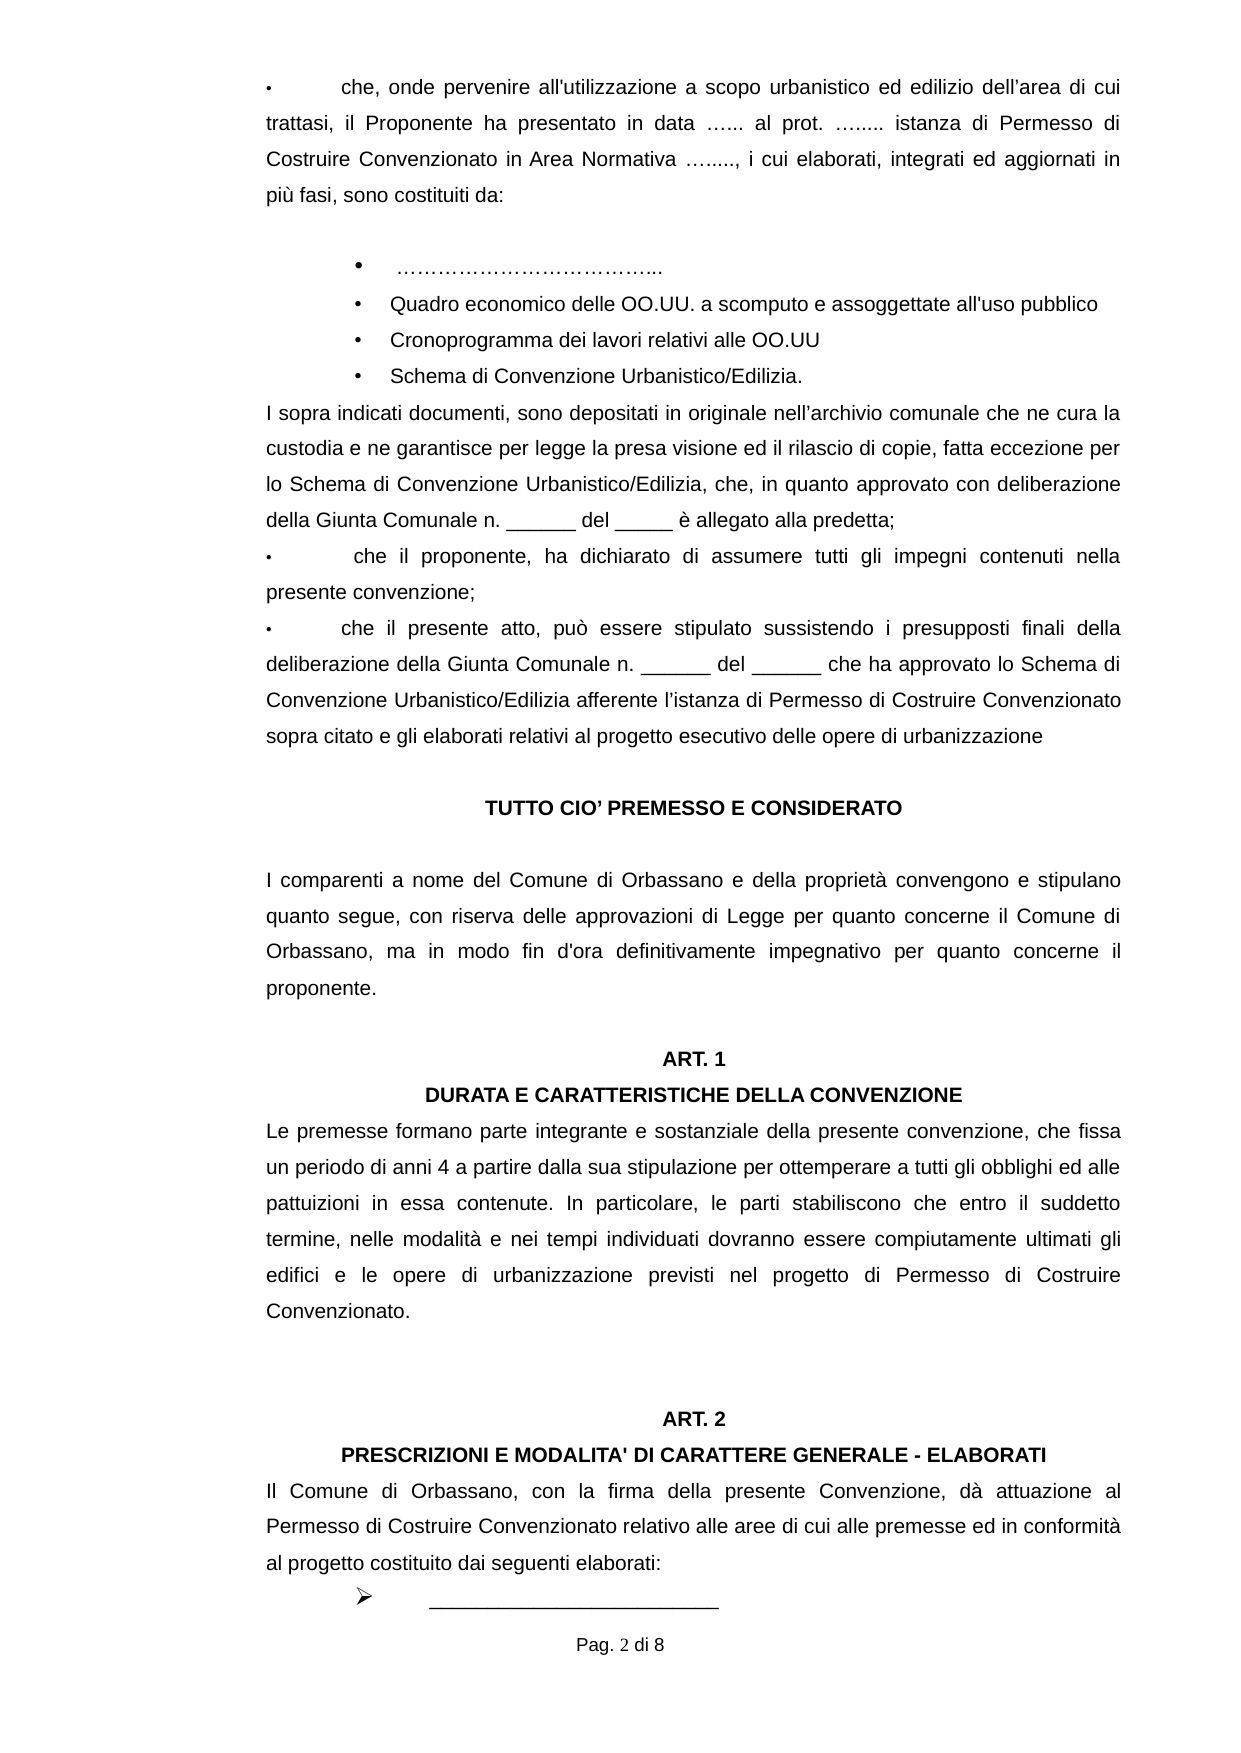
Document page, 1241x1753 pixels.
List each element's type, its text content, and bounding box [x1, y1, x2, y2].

list che il proponente, ha dichiarato di assumere tutti gli impegni contenuti nella presente convenzione; [266, 544, 1122, 604]
list Cronoprogramma dei lavori relativi alle OO.UU [354, 328, 1122, 352]
list ………………………………... [354, 255, 1122, 280]
list che, onde pervenire all'utilizzazione a scopo urbanistico ed edilizio dell’area di cui trattasi, il Proponente ha presentato in data …... al prot. …..... istanza di Permesso di Costruire Convenzionato in Area Normativa …....., i cui elaborati, integrati ed aggiornati in più fasi, sono costituiti da: [266, 75, 1122, 207]
text I sopra indicati documenti, sono depositati in originale nell’archivio comunale che ne cura la custodia e ne garantisce per legge la presa visione ed il rilascio di copie, fatta eccezione per lo Schema di Convenzione Urbanistico/Edilizia, che, in quanto approvato con deliberazione della Giunta Comunale n. ______ del _____ è allegato alla predetta; [266, 400, 1122, 532]
text ART. 2 [266, 1407, 1122, 1431]
text DURATA E CARATTERISTICHE DELLA CONVENZIONE [266, 1083, 1122, 1107]
text Le premesse formano parte integrante e sostanziale della presente convenzione, che fissa un periodo di anni 4 a partire dalla sua stipulazione per ottemperare a tutti gli obblighi ed alle pattuizioni in essa contenute. In particolare, le parti stabiliscono che entro il suddetto termine, nelle modalità e nei tempi individuati dovranno essere compiutamente ultimati gli edifici e le opere di urbanizzazione previsti nel progetto di Permesso di Costruire Convenzionato. [266, 1119, 1122, 1323]
list Schema di Convenzione Urbanistico/Edilizia. [354, 364, 1122, 388]
text ART. 1 [266, 1047, 1122, 1071]
text Il Comune di Orbassano, con la firma della presente Convenzione, dà attuazione al Permesso di Costruire Convenzionato relativo alle aree di cui alle premesse ed in conformità al progetto costituito dai seguenti elaborati: [266, 1478, 1122, 1574]
text TUTTO CIO’ PREMESSO E CONSIDERATO [266, 796, 1122, 819]
text I comparenti a nome del Comune di Orbassano e della proprietà convengono e stipulano quanto segue, con riserva delle approvazioni di Legge per quanto concerne il Comune di Orbassano, ma in modo fin d'ora definitivamente impegnativo per quanto concerne il proponente. [266, 867, 1122, 999]
list Quadro economico delle OO.UU. a scomputo e assoggettate all'uso pubblico [354, 292, 1122, 316]
list _________________________ [354, 1586, 1122, 1611]
text PRESCRIZIONI E MODALITA' DI CARATTERE GENERALE - ELABORATI [266, 1442, 1122, 1466]
list che il presente atto, può essere stipulato sussistendo i presupposti finali della deliberazione della Giunta Comunale n. ______ del ______ che ha approvato lo Schema di Convenzione Urbanistico/Edilizia afferente l’istanza di Permesso di Costruire Convenzionato sopra citato e gli elaborati relativi al progetto esecutivo delle opere di urbanizzazione [266, 616, 1122, 748]
